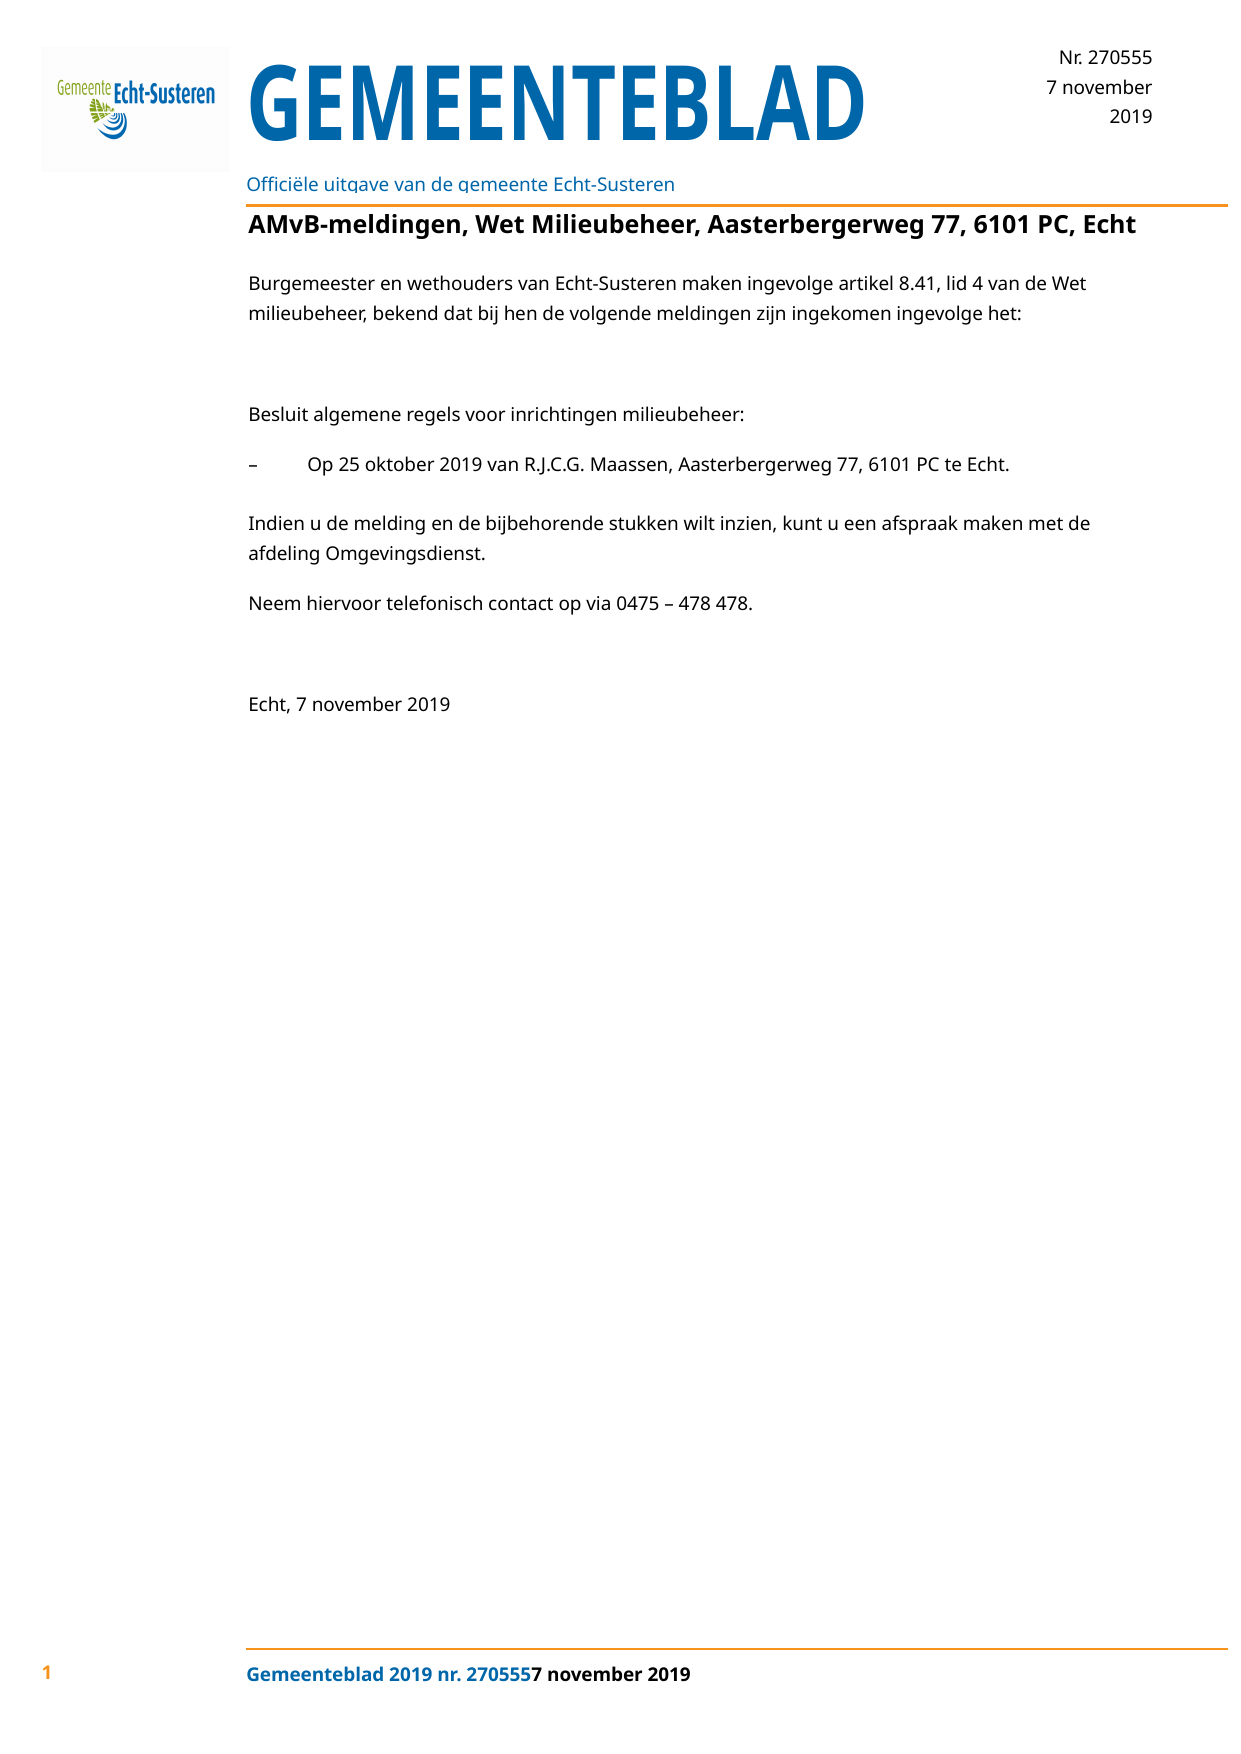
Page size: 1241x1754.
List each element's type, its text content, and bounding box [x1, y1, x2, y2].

text Neem hiervoor telefonisch contact op via 0475 – 478 478. [248, 590, 1152, 616]
text AMvB-meldingen, Wet Milieubeheer, Aasterbergerweg 77, 6101 PC, Echt [248, 207, 1152, 241]
text Besluit algemene regels voor inrichtingen milieubeheer: [248, 401, 1152, 426]
text Indien u de melding en de bijbehorende stukken wilt inzien, kunt u een afspraak maken met de afdeling Omgevingsdienst. [248, 510, 1152, 566]
list Op 25 oktober 2019 van R.J.C.G. Maassen, Aasterbergerweg 77, 6101 PC te Echt. [248, 451, 1152, 477]
text Burgemeester en wethouders van Echt-Susteren maken ingevolge artikel 8.41, lid 4 van de Wet milieubeheer, bekend dat bij hen de volgende meldingen zijn ingekomen ingevolge het: [248, 270, 1152, 326]
picture [41, 47, 231, 172]
text Echt, 7 november 2019 [248, 691, 1152, 717]
